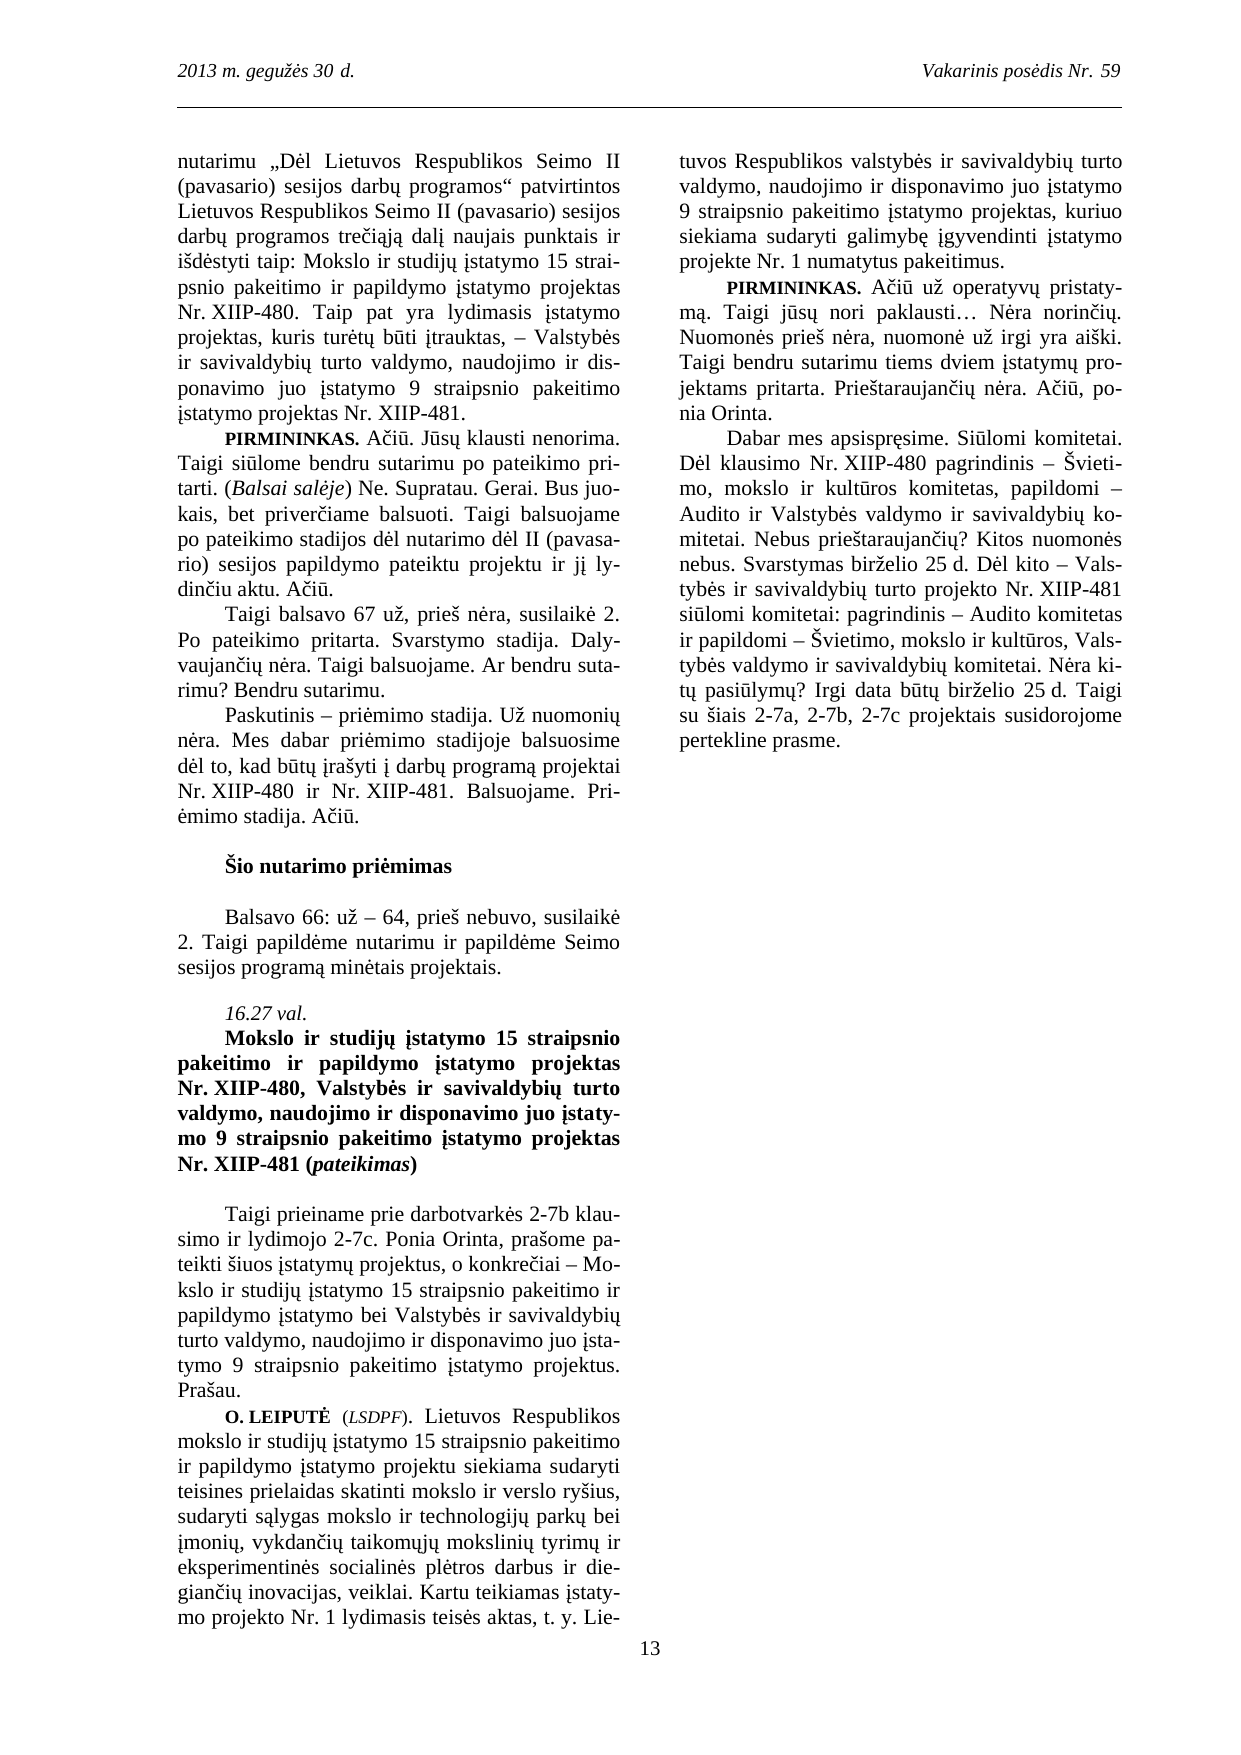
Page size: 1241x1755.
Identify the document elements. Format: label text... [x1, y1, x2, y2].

text O. LEIPUTĖ (LSDPF). Lie­tu­vos Res­pub­li­kos moks­lo ir stu­di­jų įsta­ty­mo 15 straips­nio pa­kei­ti­mo ir pa­pil­dy­mo įsta­ty­mo pro­jek­tu sie­kia­ma su­da­ry­ti tei­si­nes prie­lai­das ska­tin­ti moks­lo ir ver­slo ry­šius, su­da­ry­ti są­ly­gas moks­lo ir tech­no­lo­gi­jų par­kų bei įmo­nių, vyk­dan­čių tai­ko­mų­jų moks­li­nių ty­ri­mų ir eks­pe­ri­men­ti­nės so­cia­li­nės plėt­ros dar­bus ir die­gian­čių ino­va­ci­jas, veik­lai. Kar­tu tei­kia­mas įsta­ty­mo pro­jek­to Nr. 1 ly­di­ma­sis tei­sės ak­tas, t. y. Lie­ [177, 1403, 620, 1629]
text nu­ta­ri­mu „Dėl Lie­tu­vos Res­pub­li­kos Sei­mo II (pa­va­sa­rio) se­si­jos dar­bų pro­gra­mos“ pa­tvir­tin­tos Lie­tu­vos Res­pub­li­kos Sei­mo II (pa­va­sa­rio) se­si­jos dar­bų pro­gra­mos tre­či­ą­ją da­lį nau­jais punk­tais ir iš­dės­ty­ti taip: Moks­lo ir stu­di­jų įsta­ty­mo 15 strai­ps­nio pa­kei­ti­mo ir pa­pil­dy­mo įsta­ty­mo pro­jek­tas Nr. XIIP-480. Taip pat yra ly­di­ma­sis įsta­ty­mo pro­jek­tas, ku­ris tu­rė­tų bū­ti įtrauk­tas, – Vals­ty­bės ir sa­vi­val­dy­bių tur­to val­dy­mo, nau­do­ji­mo ir dis­po­na­vi­mo juo įsta­ty­mo 9 straips­nio pa­kei­ti­mo įsta­ty­mo pro­jek­tas Nr. XIIP-481. [177, 148, 620, 425]
text Bal­sa­vo 66: už – 64, prieš ne­bu­vo, su­si­lai­kė 2. Tai­gi pa­pil­dė­me nu­ta­ri­mu ir pa­pil­dė­me Sei­mo se­si­jos pro­gra­mą mi­nė­tais pro­jek­tais. [177, 904, 620, 979]
text Pas­ku­ti­nis – pri­ėmi­mo sta­di­ja. Už nuo­mo­nių nė­ra. Mes da­bar pri­ėmi­mo sta­di­jo­je bal­suo­si­me dėl to, kad bū­tų įra­šy­ti į dar­bų pro­gra­mą pro­jek­tai Nr. XIIP-480 ir Nr. XIIP-481. Bal­suo­ja­me. Pri­ėmi­mo sta­di­ja. Ačiū. [177, 702, 620, 828]
text Moks­lo ir stu­di­jų įsta­ty­mo 15 straips­nio pa­kei­ti­mo ir pa­pil­dy­mo įsta­ty­mo pro­jek­tas Nr. XIIP-480, Vals­ty­bės ir sa­vi­val­dy­bių tur­to val­dy­mo, nau­do­ji­mo ir dis­po­na­vi­mo juo įsta­ty­mo 9 straips­nio pa­kei­ti­mo įsta­ty­mo pro­jek­tas Nr. XIIP-481 (pa­tei­ki­mas) [177, 1024, 620, 1176]
text PIRMININKAS. Ačiū už ope­ra­ty­vų pri­sta­ty­mą. Tai­gi jū­sų no­ri pa­klaus­ti… Nė­ra no­rin­čių. Nuo­mo­nės prieš nė­ra, nuo­mo­nė už ir­gi yra aiš­ki. Tai­gi ben­dru su­ta­ri­mu tiems dviem įsta­ty­mų pro­jek­tams pri­tar­ta. Prieš­ta­rau­jan­čių nė­ra. Ačiū, po­nia Orin­ta. [679, 274, 1122, 425]
text PIRMININKAS. Ačiū. Jū­sų klaus­ti ne­no­ri­ma. Tai­gi siū­lo­me ben­dru su­ta­ri­mu po pa­tei­ki­mo pri­tar­ti. (Bal­sai sa­lė­je) Ne. Su­pra­tau. Ge­rai. Bus juo­kais, bet pri­ver­čia­me bal­suo­ti. Tai­gi bal­suo­ja­me po pa­tei­ki­mo sta­di­jos dėl nu­ta­ri­mo dėl II (pa­va­sa­rio) se­si­jos pa­pil­dy­mo pa­teik­tu pro­jek­tu ir jį ly­din­čiu ak­tu. Ačiū. [177, 425, 620, 601]
text Šio nu­ta­ri­mo pri­ėmi­mas [177, 853, 620, 879]
text 16.27 val. [224, 1000, 620, 1024]
text Da­bar mes ap­si­sprę­si­me. Siū­lo­mi ko­mi­te­tai. Dėl klau­si­mo Nr. XIIP-480 pa­grin­di­nis – Švie­ti­mo, moks­lo ir kul­tū­ros ko­mi­te­tas, pa­pil­do­mi – Au­di­to ir Vals­ty­bės val­dy­mo ir sa­vi­val­dy­bių ko­mi­te­tai. Ne­bus prieš­ta­rau­jan­čių? Ki­tos nuo­mo­nės ne­bus. Svars­ty­mas bir­že­lio 25 d. Dėl ki­to – Vals­ty­bės ir sa­vi­val­dy­bių tur­to pro­jek­to Nr. XIIP-481 siū­lo­mi ko­mi­te­tai: pa­grin­di­nis – Au­di­to ko­mi­te­tas ir pa­pil­do­mi – Švie­ti­mo, moks­lo ir kul­tū­ros, Vals­ty­bės val­dy­mo ir sa­vi­val­dy­bių ko­mi­te­tai. Nė­ra ki­tų pa­siū­ly­mų? Ir­gi da­ta bū­tų bir­že­lio 25 d. Tai­gi su šiais 2-7a, 2-7b, 2-7c pro­jek­tais su­si­do­ro­jo­me per­tek­li­ne pras­me. [679, 425, 1122, 753]
text Tai­gi bal­sa­vo 67 už, prieš nė­ra, su­si­lai­kė 2. Po pa­tei­ki­mo pri­tar­ta. Svars­ty­mo sta­di­ja. Da­ly­vau­jan­čių nė­ra. Tai­gi bal­suo­ja­me. Ar ben­dru su­ta­ri­mu? Ben­dru su­ta­ri­mu. [177, 601, 620, 702]
text tu­vos Res­pub­li­kos vals­ty­bės ir sa­vi­val­dy­bių tur­to val­dy­mo, nau­do­ji­mo ir dis­po­na­vi­mo juo įsta­ty­mo 9 straips­nio pa­kei­ti­mo įsta­ty­mo pro­jek­tas, ku­riuo sie­kia­ma su­da­ry­ti ga­li­my­bę įgy­ven­din­ti įsta­ty­mo pro­jek­te Nr. 1 nu­ma­ty­tus pa­kei­ti­mus. [679, 148, 1122, 274]
text Tai­gi pri­ei­na­me prie dar­bo­tvarkės 2-7b klau­si­mo ir ly­di­mo­jo 2-7c. Po­nia Orin­ta, pra­šo­me pa­teik­ti šiuos įsta­ty­mų pro­jek­tus, o kon­kre­čiai – Mo­ks­lo ir stu­di­jų įsta­ty­mo 15 straips­nio pa­kei­ti­mo ir pa­pil­dy­mo įsta­ty­mo bei Vals­ty­bės ir sa­vi­val­dy­bių tur­to val­dy­mo, nau­do­ji­mo ir dis­po­na­vi­mo juo įsta­ty­mo 9 straips­nio pa­kei­ti­mo įsta­ty­mo pro­jek­tus. Pra­šau. [177, 1201, 620, 1403]
